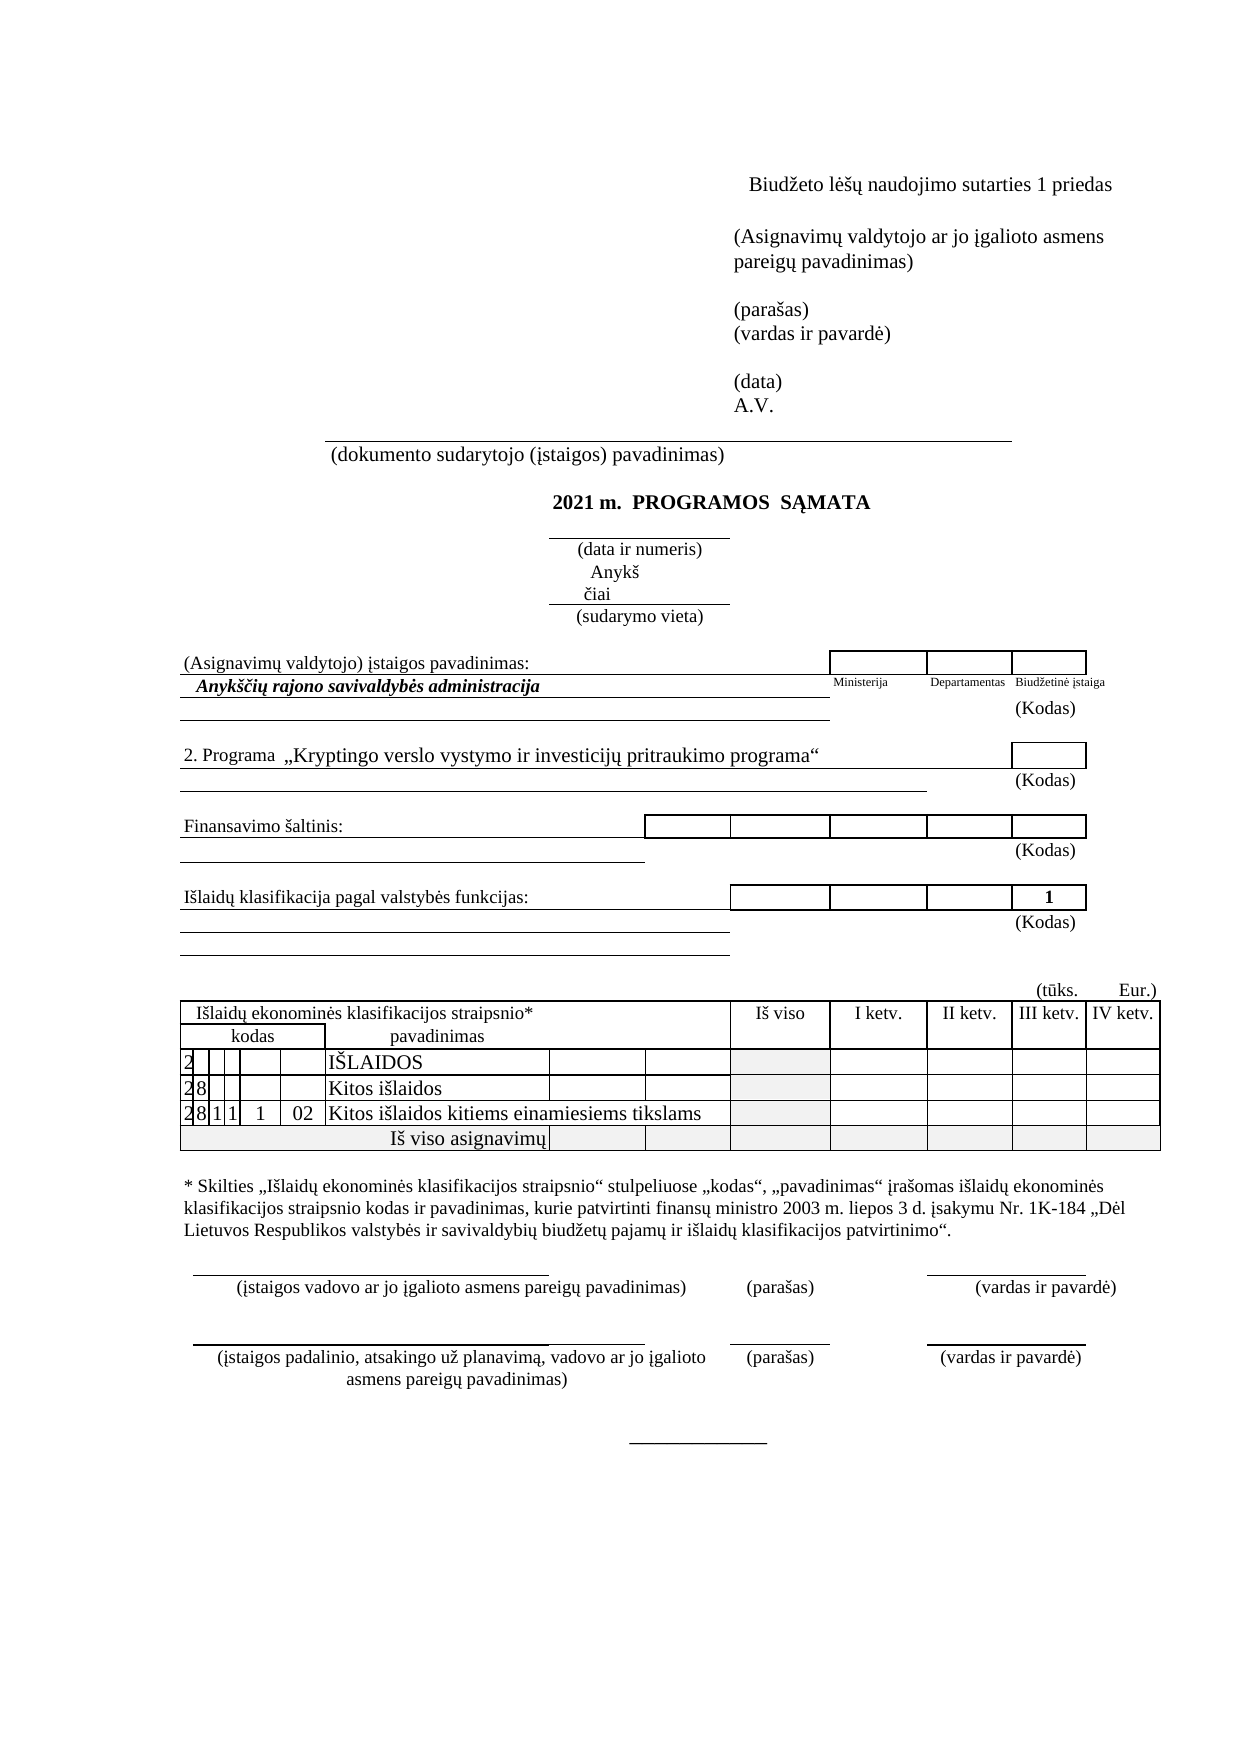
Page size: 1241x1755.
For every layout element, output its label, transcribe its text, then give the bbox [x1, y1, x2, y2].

table_cell 2. Programa [180, 742, 281, 767]
table_cell [730, 345, 830, 369]
table_cell [193, 441, 209, 466]
table_cell [193, 1251, 209, 1275]
table_cell 2 [181, 1076, 192, 1099]
table_cell [193, 604, 209, 626]
table_cell [549, 884, 645, 909]
table_cell [180, 1251, 193, 1275]
table_cell [730, 698, 830, 720]
table_cell [645, 1002, 730, 1023]
table_cell [646, 816, 730, 837]
table_cell [1012, 490, 1086, 514]
table_cell [830, 514, 927, 538]
table_cell [224, 1151, 240, 1175]
table_cell Kitos išlaidos kitiems einamiesiems tikslams [326, 1101, 730, 1125]
table_cell [730, 417, 830, 441]
table_cell [240, 626, 281, 650]
table_cell [550, 1076, 645, 1099]
table_cell [281, 698, 325, 720]
table_cell [830, 417, 927, 441]
table_cell [830, 720, 927, 742]
table_cell [645, 884, 730, 909]
table_cell [1012, 561, 1086, 604]
table_cell [927, 345, 1012, 369]
table_cell [180, 321, 193, 345]
table_cell [224, 933, 240, 955]
table_cell [210, 1076, 224, 1099]
table_cell [193, 769, 209, 791]
table_cell [730, 538, 830, 561]
table_cell 1 [225, 1101, 239, 1125]
table_cell (Kodas) [1012, 769, 1086, 791]
table_cell [193, 417, 209, 441]
table_cell [224, 956, 240, 979]
table_cell [927, 839, 1012, 862]
table_cell [549, 838, 645, 862]
table_cell [193, 561, 209, 604]
table_cell [193, 979, 209, 1000]
table_cell [180, 417, 193, 441]
table_cell [193, 721, 209, 742]
table_cell [281, 345, 325, 369]
table_cell [224, 604, 240, 626]
table_cell [1012, 273, 1086, 297]
table_cell [831, 1050, 927, 1074]
table_cell [731, 1126, 830, 1150]
table_cell [645, 839, 730, 862]
table_cell [928, 1126, 1012, 1150]
table_cell [325, 933, 549, 955]
table_cell [1086, 837, 1160, 862]
table_cell [1012, 1298, 1086, 1323]
table_cell [927, 1251, 1012, 1275]
table_cell [549, 345, 645, 369]
table_cell [240, 321, 281, 345]
table_cell [549, 979, 645, 1000]
table_cell [325, 561, 549, 604]
table_cell [549, 273, 645, 297]
table_cell [928, 886, 1011, 909]
table_cell [180, 1344, 193, 1394]
table_cell [1087, 1126, 1160, 1150]
table_cell 1 [1013, 886, 1085, 909]
table_cell [240, 604, 281, 626]
table_cell Anykščių rajono savivaldybės administracija [193, 675, 549, 697]
table_cell [1012, 297, 1086, 321]
table_cell [927, 932, 1012, 955]
table_cell [1012, 791, 1086, 814]
table_cell [180, 792, 193, 814]
table_cell [1087, 884, 1160, 909]
table_cell [281, 393, 325, 417]
table_cell Iš viso [731, 1002, 829, 1048]
table_cell Anykščiai [549, 561, 645, 604]
table_cell [209, 863, 224, 884]
table_cell [830, 466, 927, 490]
table_cell (Kodas) [1012, 839, 1086, 862]
table_cell [209, 933, 224, 955]
table_cell [645, 417, 730, 441]
table_cell [928, 652, 1011, 673]
table_cell [1086, 273, 1160, 297]
table_cell [549, 863, 645, 884]
table_cell [325, 1151, 549, 1175]
table_cell [325, 514, 549, 538]
table_cell [927, 466, 1012, 490]
table_cell [209, 369, 224, 393]
table_cell [240, 933, 281, 955]
table_cell [830, 393, 927, 417]
table_cell [730, 839, 830, 862]
table_cell [927, 417, 1012, 441]
table_header [193, 225, 209, 273]
table_cell [325, 721, 549, 742]
table_cell [193, 393, 209, 417]
table_cell [240, 393, 281, 417]
table_cell [1012, 321, 1086, 345]
table_cell Iš viso asignavimų [181, 1126, 549, 1150]
table_cell [927, 955, 1012, 979]
table_header [224, 225, 240, 273]
table_cell [180, 466, 193, 490]
table_cell [1086, 538, 1160, 561]
table_cell [180, 604, 193, 626]
table_cell [224, 514, 240, 538]
table_cell [549, 933, 645, 955]
table_cell [325, 345, 549, 369]
table_cell [549, 675, 645, 697]
table_cell [830, 1251, 927, 1275]
table_cell [325, 538, 549, 561]
table_cell [1086, 955, 1160, 979]
table_cell Ministerija [830, 675, 927, 697]
table_cell 1 [210, 1101, 224, 1125]
table_cell pavadinimas [326, 1023, 549, 1048]
table_cell [1086, 697, 1160, 720]
table_cell (vardas ir pavardė) [927, 1344, 1160, 1394]
table_cell [1012, 417, 1086, 441]
table_cell [927, 393, 1012, 417]
table_cell [224, 1251, 240, 1275]
table_cell Išlaidų klasifikacija pagal valstybės funkcijas: [180, 884, 549, 909]
table_cell [209, 1298, 224, 1323]
table_cell [645, 1323, 730, 1344]
table_cell [281, 490, 325, 514]
table_cell [1086, 720, 1160, 742]
table_cell [830, 697, 927, 720]
table_cell [645, 514, 730, 538]
table_cell 1 [241, 1101, 280, 1125]
table_cell (įstaigos vadovo ar jo įgalioto asmens pareigų pavadinimas) [193, 1275, 730, 1298]
table_cell [549, 721, 645, 742]
table_cell [193, 838, 209, 862]
table_cell [240, 698, 281, 720]
table_cell (parašas) [730, 1275, 830, 1298]
table_cell [730, 650, 829, 673]
table_cell [830, 1323, 927, 1344]
table_cell [645, 1151, 730, 1175]
table_cell [1012, 466, 1086, 490]
table_cell [325, 792, 549, 814]
table_cell [281, 979, 325, 1000]
table_cell [830, 1298, 927, 1323]
table_cell [645, 297, 730, 321]
table_cell [193, 792, 209, 814]
table_cell [240, 514, 281, 538]
table_cell [209, 1251, 224, 1275]
table_cell [180, 838, 193, 862]
table_cell [325, 626, 549, 650]
table_cell [224, 1298, 240, 1323]
table_cell [281, 561, 325, 604]
table_cell (vardas ir pavardė) [927, 1275, 1160, 1298]
table_cell [325, 466, 549, 490]
table_cell (vardas ir pavardė) [730, 321, 927, 345]
table_cell [645, 862, 730, 884]
table_cell [281, 769, 325, 791]
table_cell [831, 1126, 927, 1150]
table_cell [1086, 490, 1160, 514]
table_cell [193, 345, 209, 369]
table_cell [209, 626, 224, 650]
table_cell 8 [194, 1076, 208, 1099]
table_cell [180, 1275, 193, 1298]
table_cell [645, 321, 730, 345]
table_cell [830, 1151, 927, 1175]
table_cell [1086, 393, 1160, 417]
table_cell [646, 1126, 730, 1150]
table_cell [224, 466, 240, 490]
table_cell [325, 698, 549, 720]
table_cell IŠLAIDOS [326, 1050, 549, 1074]
table_cell [645, 721, 730, 742]
table_cell [1087, 814, 1160, 837]
table_cell [549, 626, 645, 650]
table_cell [645, 933, 730, 955]
table_cell [325, 417, 549, 441]
table_cell [224, 769, 240, 791]
table_cell [549, 417, 645, 441]
table_cell [209, 792, 224, 814]
table_cell [193, 626, 209, 650]
table_cell [928, 816, 1011, 837]
table_cell [240, 345, 281, 369]
table_cell (parašas) [730, 1345, 830, 1394]
table_cell [927, 297, 1012, 321]
table_cell [927, 604, 1012, 626]
table_cell [240, 490, 281, 514]
table_cell [730, 769, 830, 791]
table_cell [730, 721, 830, 742]
table_cell [831, 886, 926, 909]
table_cell [193, 369, 209, 393]
table_cell [240, 538, 281, 561]
text Biudžeto lėšų naudojimo sutarties 1 priedas [177, 172, 1181, 196]
table_cell [831, 816, 926, 837]
table_cell [1012, 720, 1086, 742]
table_cell [731, 1075, 830, 1099]
table_cell [193, 297, 209, 321]
table_cell 2 [181, 1101, 192, 1125]
table_cell [731, 816, 829, 837]
table_cell [240, 1323, 281, 1344]
table_cell [730, 442, 830, 466]
table_cell [224, 321, 240, 345]
table_cell [325, 1323, 549, 1344]
table_cell [1086, 909, 1160, 932]
table_header [209, 225, 224, 273]
table_cell [193, 933, 209, 955]
table_cell [209, 273, 224, 297]
table_cell [830, 538, 927, 561]
table_cell [281, 933, 325, 955]
table_cell [281, 626, 325, 650]
table_cell [325, 369, 549, 393]
table_cell [281, 1251, 325, 1275]
table_cell [927, 490, 1012, 514]
table_cell [1087, 742, 1160, 767]
table_cell [209, 721, 224, 742]
table_cell [193, 863, 209, 884]
table_cell [645, 979, 730, 1000]
table_cell [224, 345, 240, 369]
table_cell [1012, 1251, 1086, 1275]
table_cell [209, 604, 224, 626]
table_cell [1012, 345, 1086, 369]
table_cell [549, 1002, 645, 1023]
table_cell [281, 297, 325, 321]
table_cell [224, 369, 240, 393]
table_cell [281, 538, 325, 561]
table_cell [549, 956, 645, 979]
table_cell (dokumento sudarytojo (įstaigos) pavadinimas) [325, 442, 730, 466]
table_cell [830, 345, 927, 369]
table_cell [830, 369, 927, 393]
table_cell [224, 1323, 240, 1344]
table_cell [645, 650, 730, 673]
table_cell [1086, 345, 1160, 369]
table_cell [1013, 652, 1085, 673]
table_cell [1087, 1101, 1159, 1125]
table_cell [549, 393, 645, 417]
table_header [240, 225, 281, 273]
table_cell [549, 910, 645, 932]
table_cell (data) [730, 369, 830, 393]
table_cell Departamentas [927, 675, 1012, 697]
table_cell [927, 321, 1012, 345]
table_cell [325, 979, 549, 1000]
table_cell [730, 955, 830, 979]
table_cell [549, 1023, 645, 1048]
table_cell [281, 417, 325, 441]
table_cell [730, 792, 830, 814]
table_cell [193, 514, 209, 538]
table_cell [325, 1298, 549, 1323]
table_cell [1013, 1050, 1086, 1074]
table_cell [646, 1076, 730, 1099]
table_cell [180, 490, 193, 514]
table_cell [194, 1050, 208, 1074]
table_cell [1086, 1298, 1160, 1323]
table_cell [645, 675, 730, 697]
table_cell [224, 417, 240, 441]
table_cell [927, 979, 1012, 1000]
table_cell [209, 514, 224, 538]
table_cell [1012, 626, 1086, 650]
table_cell [1013, 743, 1085, 767]
table_cell [645, 769, 730, 791]
table_cell [281, 1050, 325, 1074]
table_cell [180, 979, 193, 1000]
table_cell [224, 698, 240, 720]
table_cell [927, 1298, 1012, 1323]
table_header [281, 225, 325, 273]
table_cell [224, 561, 240, 604]
table_cell [927, 442, 1012, 466]
table_cell [325, 769, 549, 791]
table_cell [730, 626, 830, 650]
table_cell [281, 910, 325, 932]
table_cell Eur.) [1086, 979, 1160, 1000]
table_cell [1012, 1323, 1086, 1344]
table_cell [645, 345, 730, 369]
table_cell [645, 1298, 730, 1323]
table_cell 8 [194, 1101, 208, 1125]
table_cell [209, 417, 224, 441]
table_cell [1013, 816, 1085, 837]
table_cell [325, 956, 549, 979]
table_cell [240, 910, 281, 932]
table_cell IV ketv. [1087, 1002, 1159, 1048]
table_cell [325, 838, 549, 862]
table_cell [180, 933, 193, 955]
table_cell III ketv. [1013, 1002, 1085, 1048]
table_cell [180, 345, 193, 369]
table_cell [325, 910, 549, 932]
table_cell [240, 979, 281, 1000]
table_cell [1086, 1251, 1160, 1275]
table_cell [325, 297, 549, 321]
table_cell [180, 956, 193, 979]
table_cell [731, 1050, 830, 1074]
table_cell [240, 769, 281, 791]
table_cell [831, 1101, 927, 1125]
table_cell [830, 273, 927, 297]
table_cell [927, 626, 1012, 650]
table_cell [180, 626, 193, 650]
table_cell [1086, 417, 1160, 441]
table_cell [1086, 441, 1160, 466]
table_cell [645, 792, 730, 814]
table_cell [830, 604, 927, 626]
table_cell [830, 769, 927, 791]
table_cell [549, 297, 645, 321]
table_cell [549, 466, 645, 490]
table_cell [240, 956, 281, 979]
table_header [549, 225, 645, 273]
table_cell 2021 m. PROGRAMOS SĄMATA [549, 490, 927, 514]
table_cell [209, 561, 224, 604]
table_cell [730, 911, 1012, 932]
table_cell (parašas) [730, 297, 830, 321]
table_cell [830, 1275, 927, 1298]
table_cell [209, 838, 224, 862]
table_cell [730, 932, 830, 955]
table_cell Kitos išlaidos [326, 1076, 549, 1099]
table_cell [180, 721, 193, 742]
table_cell [193, 1323, 209, 1344]
table_cell [830, 862, 927, 884]
table_cell [240, 721, 281, 742]
table_cell [240, 1151, 281, 1175]
table_cell [240, 417, 281, 441]
table_cell [325, 604, 549, 626]
table_cell [1012, 932, 1086, 955]
table_cell [209, 1151, 224, 1175]
table_cell [209, 698, 224, 720]
table_cell [281, 838, 325, 862]
table_cell [730, 675, 830, 697]
table_cell [645, 369, 730, 393]
table_cell [1086, 369, 1160, 393]
table_cell [927, 1151, 1012, 1175]
table_cell [645, 273, 730, 297]
table_cell [180, 910, 193, 932]
table_cell [549, 769, 645, 791]
table_cell [730, 862, 830, 884]
table_cell [928, 1075, 1012, 1099]
table_header [325, 225, 549, 273]
table_cell [180, 441, 193, 466]
table_cell (data ir numeris) [549, 539, 730, 561]
table_cell [645, 393, 730, 417]
table_cell [180, 1323, 193, 1344]
table_cell [1086, 297, 1160, 321]
table_cell [180, 1151, 193, 1175]
table_cell [549, 1298, 645, 1323]
table_cell [830, 792, 927, 814]
table_cell 02 [281, 1101, 325, 1125]
table_cell [224, 490, 240, 514]
table_cell [730, 561, 830, 604]
table_cell [1086, 466, 1160, 490]
table_cell [281, 273, 325, 297]
table_cell [831, 1075, 927, 1099]
table_cell [927, 273, 1012, 297]
table_cell [325, 490, 549, 514]
table_cell [240, 838, 281, 862]
table_cell [281, 466, 325, 490]
table_cell [645, 1251, 730, 1275]
table_cell [645, 561, 730, 604]
table_cell [927, 561, 1012, 604]
table_cell [193, 538, 209, 561]
table_header [180, 225, 193, 273]
table_cell [180, 369, 193, 393]
table_cell [645, 956, 730, 979]
table_cell [281, 369, 325, 393]
table_cell (Kodas) [1012, 697, 1086, 720]
table_cell [209, 769, 224, 791]
table_cell [1013, 1101, 1086, 1125]
table_cell [241, 1050, 280, 1074]
table_cell [325, 393, 549, 417]
table_cell [730, 1323, 830, 1344]
table_cell [240, 792, 281, 814]
table_cell [1086, 626, 1160, 650]
table_cell [549, 1251, 645, 1275]
table_cell [927, 862, 1012, 884]
table_cell (Kodas) [1012, 911, 1086, 932]
table_cell [1087, 1075, 1159, 1099]
table_cell [927, 538, 1012, 561]
table_cell [830, 839, 927, 862]
table_cell [549, 814, 644, 837]
table_cell [1012, 604, 1086, 626]
table_cell A.V. [730, 393, 830, 417]
table_cell [224, 393, 240, 417]
table_cell [830, 932, 927, 955]
table_cell [730, 273, 830, 297]
text ___________ [177, 1418, 1181, 1447]
table_cell [1087, 1050, 1159, 1074]
table_cell [1086, 932, 1160, 955]
table_cell [1012, 514, 1086, 538]
table_cell [240, 561, 281, 604]
table_cell [927, 1323, 1012, 1344]
table_cell [325, 273, 549, 297]
table_cell [224, 626, 240, 650]
table_cell [730, 466, 830, 490]
table_cell [180, 863, 193, 884]
table_cell [240, 297, 281, 321]
table_cell [281, 792, 325, 814]
table_cell [240, 273, 281, 297]
table_cell [830, 1344, 927, 1394]
table_cell [549, 1323, 645, 1344]
table_cell (tūks. [1012, 979, 1086, 1000]
table_cell [240, 1298, 281, 1323]
table_cell [830, 955, 927, 979]
table_cell [1086, 604, 1160, 626]
table_cell [1013, 1126, 1086, 1150]
table_cell [193, 273, 209, 297]
table_cell [180, 393, 193, 417]
table_cell [549, 514, 645, 538]
table_cell Finansavimo šaltinis: [180, 814, 549, 837]
table_cell [1086, 1151, 1160, 1175]
table_cell [180, 514, 193, 538]
table_cell [731, 1101, 830, 1125]
table_cell [193, 466, 209, 490]
table_cell [180, 1298, 193, 1323]
table_header (Asignavimų valdytojo ar jo įgalioto asmens pareigų pavadinimas) [730, 225, 1160, 273]
table_cell [549, 369, 645, 393]
table_cell (Asignavimų valdytojo) įstaigos pavadinimas: [180, 650, 645, 673]
table_cell [730, 1298, 830, 1323]
table_cell [281, 441, 325, 466]
table_cell [281, 514, 325, 538]
table_cell [1012, 369, 1086, 393]
table_cell [281, 604, 325, 626]
table_cell [1012, 862, 1086, 884]
table_cell [240, 863, 281, 884]
table_cell [1087, 650, 1160, 673]
table_cell [193, 698, 209, 720]
table_cell [209, 490, 224, 514]
table_cell [928, 1050, 1012, 1074]
table_cell [645, 698, 730, 720]
table_cell [225, 1050, 239, 1074]
table_cell [730, 979, 830, 1000]
table_cell [209, 345, 224, 369]
table_cell [193, 321, 209, 345]
table_cell [193, 1298, 209, 1323]
table_cell [730, 1151, 830, 1175]
table_cell * Skilties „Išlaidų ekonominės klasifikacijos straipsnio“ stulpeliuose „kodas“, „pavadinimas“ įrašomas išlaidų ekonominės klasifikacijos straipsnio kodas ir pavadinimas, kurie patvirtinti finansų ministro 2003 m. liepos 3 d. įsakymu Nr. 1K-184 „Dėl Lietuvos Respublikos valstybės ir savivaldybių biudžetų pajamų ir išlaidų klasifikacijos patvirtinimo“. [180, 1175, 1160, 1251]
table_cell [193, 1151, 209, 1175]
table_cell [209, 441, 224, 466]
table_cell [209, 910, 224, 932]
table_cell [928, 1101, 1012, 1125]
table_cell [549, 792, 645, 814]
table_cell [209, 297, 224, 321]
table_cell [1086, 1323, 1160, 1344]
table_cell [645, 466, 730, 490]
table_cell [927, 720, 1012, 742]
table_cell [830, 297, 927, 321]
table_cell I ketv. [831, 1002, 926, 1048]
table_cell [240, 441, 281, 466]
table_cell [193, 956, 209, 979]
table_cell [1086, 862, 1160, 884]
table_cell [1012, 1151, 1086, 1175]
table_cell [645, 1023, 730, 1048]
table_cell [927, 369, 1012, 393]
table_cell [180, 273, 193, 297]
table_cell [1086, 791, 1160, 814]
table_cell [830, 979, 927, 1000]
table_cell [180, 675, 193, 697]
table_cell [830, 626, 927, 650]
table_cell [225, 1076, 239, 1099]
table_cell Išlaidų ekonominės klasifikacijos straipsnio* [181, 1002, 549, 1023]
table_cell „Kryptingo verslo vystymo ir investicijų pritraukimo programa“ [281, 742, 1011, 767]
table_cell [730, 1251, 830, 1275]
table_cell [927, 791, 1012, 814]
table_cell [224, 863, 240, 884]
table_cell [646, 1050, 730, 1074]
table_cell [281, 1076, 325, 1099]
table_cell [325, 321, 549, 345]
table_cell [645, 626, 730, 650]
table_cell (įstaigos padalinio, atsakingo už planavimą, vadovo ar jo įgalioto asmens pareigų pavadinimas) [193, 1344, 730, 1394]
table_cell [281, 863, 325, 884]
table_cell [927, 514, 1012, 538]
table_cell [240, 466, 281, 490]
table_cell [281, 956, 325, 979]
table_cell [224, 441, 240, 466]
table_cell [550, 1126, 645, 1150]
table_cell [281, 1151, 325, 1175]
table_cell [645, 910, 730, 932]
table_cell [1086, 561, 1160, 604]
table_cell [224, 792, 240, 814]
table_cell [240, 369, 281, 393]
table_cell [1086, 768, 1160, 791]
table_cell [180, 561, 193, 604]
table_cell [209, 1323, 224, 1344]
table_cell [281, 1298, 325, 1323]
table_cell [281, 321, 325, 345]
table_cell [549, 1151, 645, 1175]
table_cell [209, 956, 224, 979]
table_cell [549, 321, 645, 345]
table_cell [224, 721, 240, 742]
table_cell [550, 1050, 645, 1074]
table_cell [180, 769, 193, 791]
table_cell [210, 1050, 224, 1074]
table_cell [1013, 1075, 1086, 1099]
table_cell [224, 910, 240, 932]
table_cell [209, 979, 224, 1000]
table_cell [549, 698, 645, 720]
table_cell [830, 442, 927, 466]
table_cell [325, 863, 549, 884]
table_cell [1012, 441, 1086, 466]
table_cell [224, 273, 240, 297]
table_cell [209, 393, 224, 417]
table_cell [224, 838, 240, 862]
table_cell [1012, 393, 1086, 417]
table_cell [1012, 955, 1086, 979]
table_cell [830, 561, 927, 604]
table_cell [1086, 514, 1160, 538]
table_cell [731, 886, 829, 909]
table_cell [325, 1251, 549, 1275]
table_cell [180, 698, 193, 720]
table_cell [209, 538, 224, 561]
table_cell [193, 910, 209, 932]
table_cell kodas [181, 1025, 324, 1048]
table_cell II ketv. [928, 1002, 1011, 1048]
table_cell [730, 604, 830, 626]
table_cell [224, 297, 240, 321]
table_cell Biudžetinė įstaiga [1012, 674, 1160, 697]
table_header [645, 225, 730, 273]
table_cell [1086, 321, 1160, 345]
table_cell [180, 538, 193, 561]
table_cell [927, 769, 1012, 791]
table_cell [241, 1076, 280, 1099]
table_cell [224, 979, 240, 1000]
table_cell [927, 697, 1012, 720]
table_cell [281, 721, 325, 742]
table_cell [730, 514, 830, 538]
table_cell [831, 652, 926, 673]
table_cell [180, 297, 193, 321]
table_cell [240, 1251, 281, 1275]
table_cell 2 [181, 1050, 192, 1074]
table_cell [193, 490, 209, 514]
table_cell [1012, 538, 1086, 561]
table_cell [224, 538, 240, 561]
table_cell [209, 466, 224, 490]
table_cell [209, 321, 224, 345]
table_cell (sudarymo vieta) [549, 605, 730, 626]
table_cell [281, 1323, 325, 1344]
